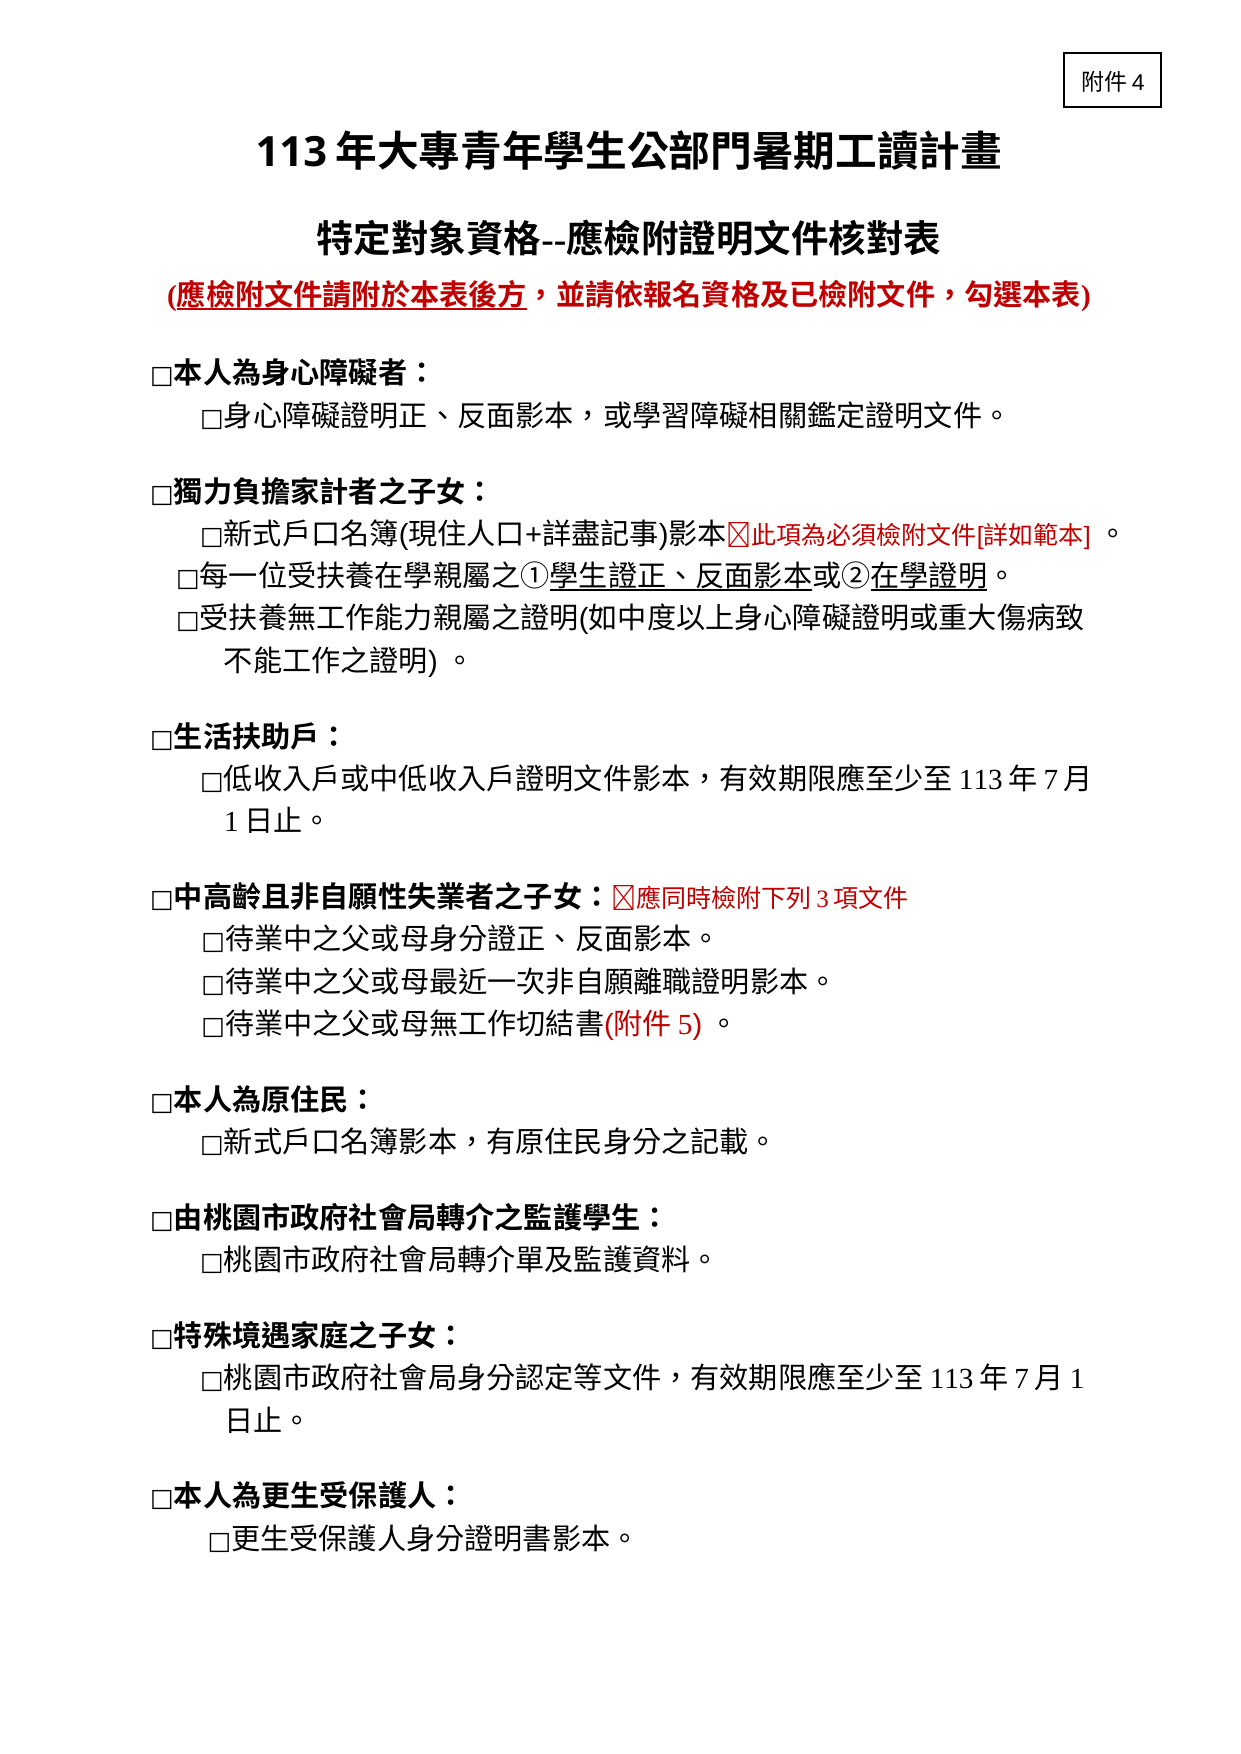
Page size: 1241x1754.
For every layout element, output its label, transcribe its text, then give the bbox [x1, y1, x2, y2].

text □低收入戶或中低收入戶證明文件影本，有效期限應至少至113年7月1日止。 [200, 755, 1107, 840]
text □更生受保護人身分證明書影本。 [200, 1515, 1107, 1557]
text □中高齡且非自願性失業者之子女：應同時檢附下列3項文件 [150, 873, 1107, 916]
text □身心障礙證明正、反面影本，或學習障礙相關鑑定證明文件。 [200, 392, 1107, 434]
text □生活扶助戶： [150, 713, 1107, 755]
text □桃園市政府社會局轉介單及監護資料。 [200, 1237, 1107, 1279]
text □待業中之父或母身分證正、反面影本。 [150, 916, 1107, 958]
text □由桃園市政府社會局轉介之監護學生： [150, 1194, 1107, 1237]
text □本人為原住民： [150, 1076, 1107, 1118]
text □新式戶口名簿(現住人口+詳盡記事)影本此項為必須檢附文件[詳如範本] 。 [185, 510, 1107, 553]
text □本人為身心障礙者： [150, 350, 1107, 392]
text □待業中之父或母無工作切結書(附件5) 。 [150, 1000, 1107, 1043]
text □待業中之父或母最近一次非自願離職證明影本。 [150, 958, 1107, 1000]
text □特殊境遇家庭之子女： [150, 1312, 1107, 1355]
text 特定對象資格--應檢附證明文件核對表 [150, 209, 1107, 263]
text □每一位受扶養在學親屬之①學生證正、反面影本或②在學證明。 [150, 553, 1107, 595]
text 113年大專青年學生公部門暑期工讀計畫 [150, 118, 1107, 179]
text □新式戶口名簿影本，有原住民身分之記載。 [200, 1118, 1107, 1161]
text □獨力負擔家計者之子女： [150, 468, 1107, 510]
text □桃園市政府社會局身分認定等文件，有效期限應至少至113年7月1日止。 [200, 1355, 1107, 1439]
text 附件4 [1079, 63, 1146, 97]
text (應檢附文件請附於本表後方，並請依報名資格及已檢附文件，勾選本表) [150, 271, 1107, 313]
text □受扶養無工作能力親屬之證明(如中度以上身心障礙證明或重大傷病致不能工作之證明) 。 [150, 595, 1107, 679]
text □本人為更生受保護人： [150, 1473, 1107, 1515]
